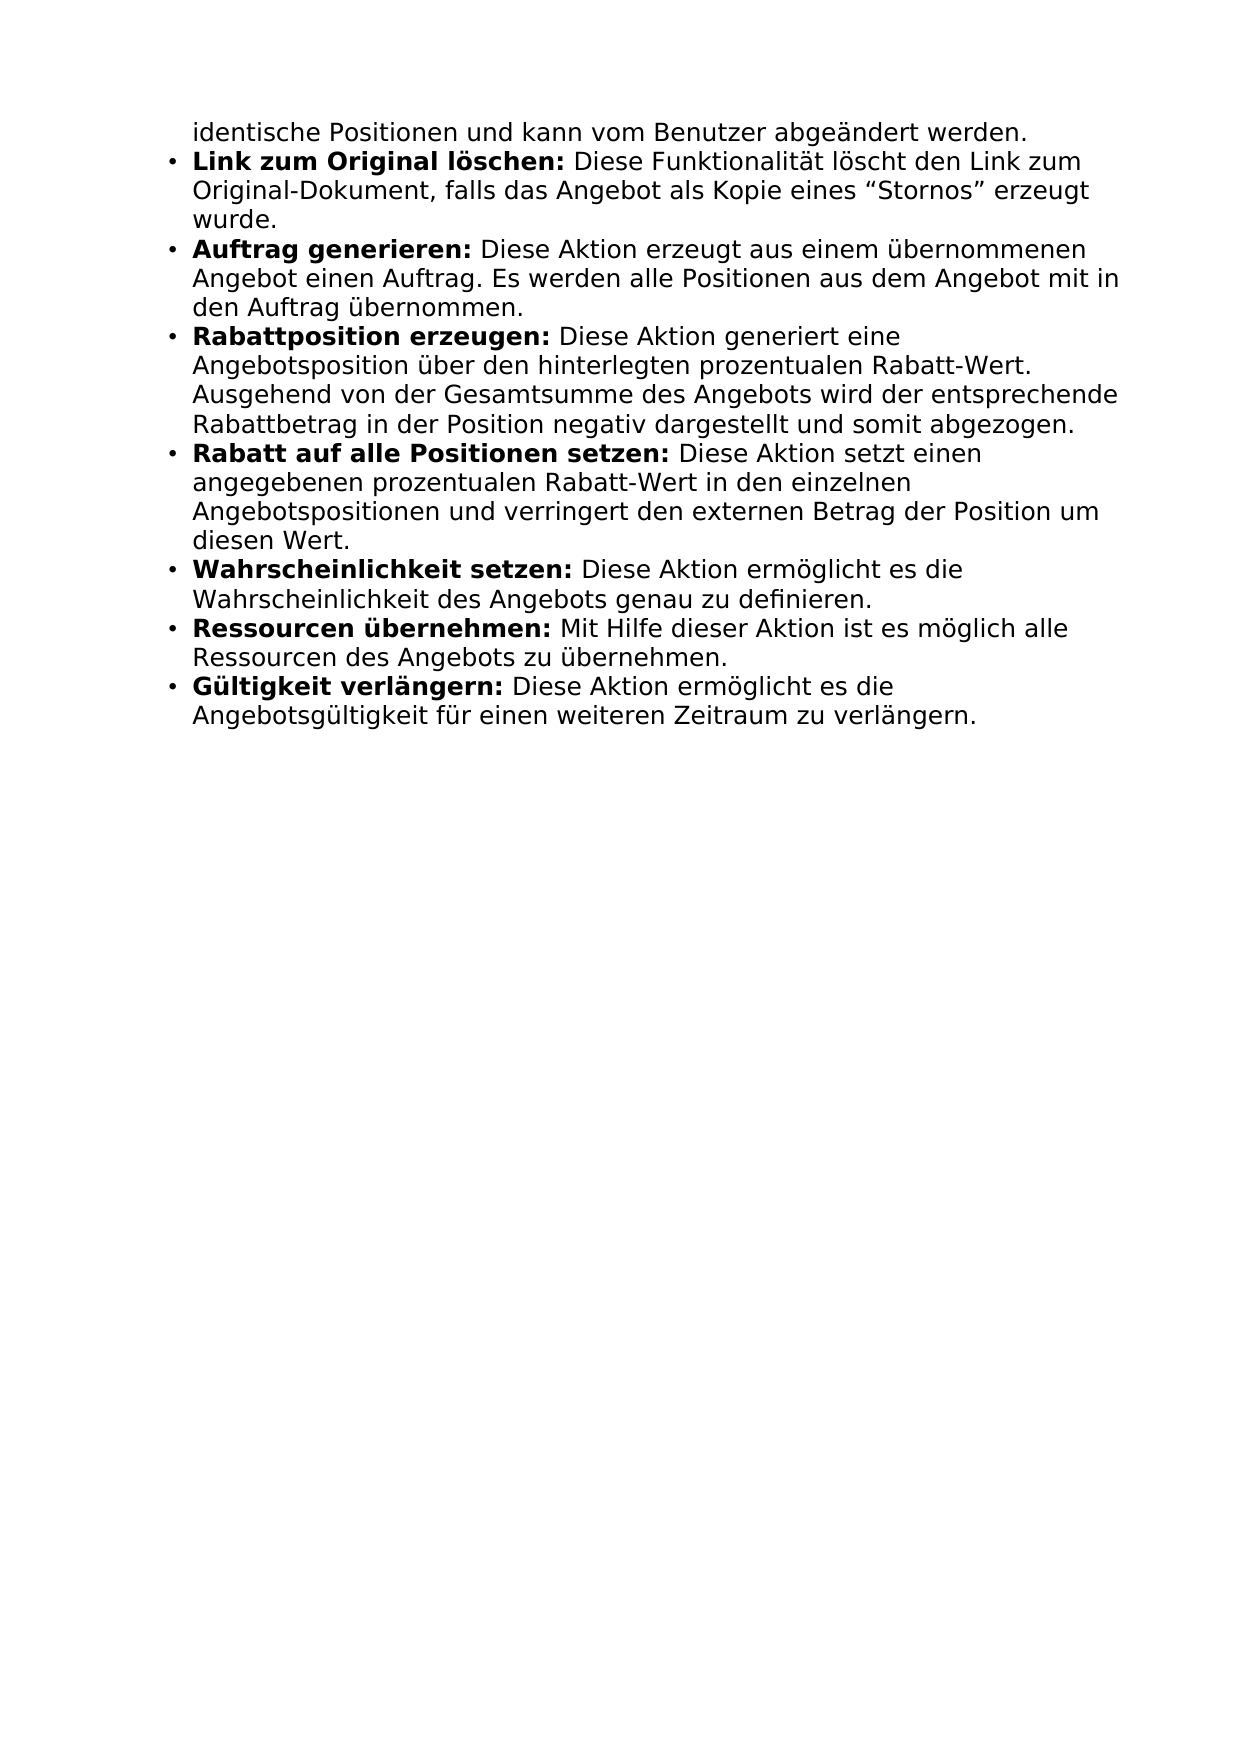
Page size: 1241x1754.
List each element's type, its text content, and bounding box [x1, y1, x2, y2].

list Gültigkeit verlängern: Diese Aktion ermöglicht es die Angebotsgültigkeit für einen weiteren Zeitraum zu verlängern. [177, 672, 1122, 731]
list Rabattposition erzeugen: Diese Aktion generiert eine Angebotsposition über den hinterlegten prozentualen Rabatt-Wert. Ausgehend von der Gesamtsumme des Angebots wird der entsprechende Rabattbetrag in der Position negativ dargestellt und somit abgezogen. [177, 322, 1122, 439]
list Wahrscheinlichkeit setzen: Diese Aktion ermöglicht es die Wahrscheinlichkeit des Angebots genau zu definieren. [177, 556, 1122, 614]
list Link zum Original löschen: Diese Funktionalität löscht den Link zum Original-Dokument, falls das Angebot als Kopie eines “Stornos” erzeugt wurde. [177, 147, 1122, 235]
list Auftrag generieren: Diese Aktion erzeugt aus einem übernommenen Angebot einen Auftrag. Es werden alle Positionen aus dem Angebot mit in den Auftrag übernommen. [177, 235, 1122, 322]
list identische Positionen und kann vom Benutzer abgeändert werden. [177, 118, 1122, 147]
list Rabatt auf alle Positionen setzen: Diese Aktion setzt einen angegebenen prozentualen Rabatt-Wert in den einzelnen Angebotspositionen und verringert den externen Betrag der Position um diesen Wert. [177, 439, 1122, 556]
list Ressourcen übernehmen: Mit Hilfe dieser Aktion ist es möglich alle Ressourcen des Angebots zu übernehmen. [177, 614, 1122, 672]
